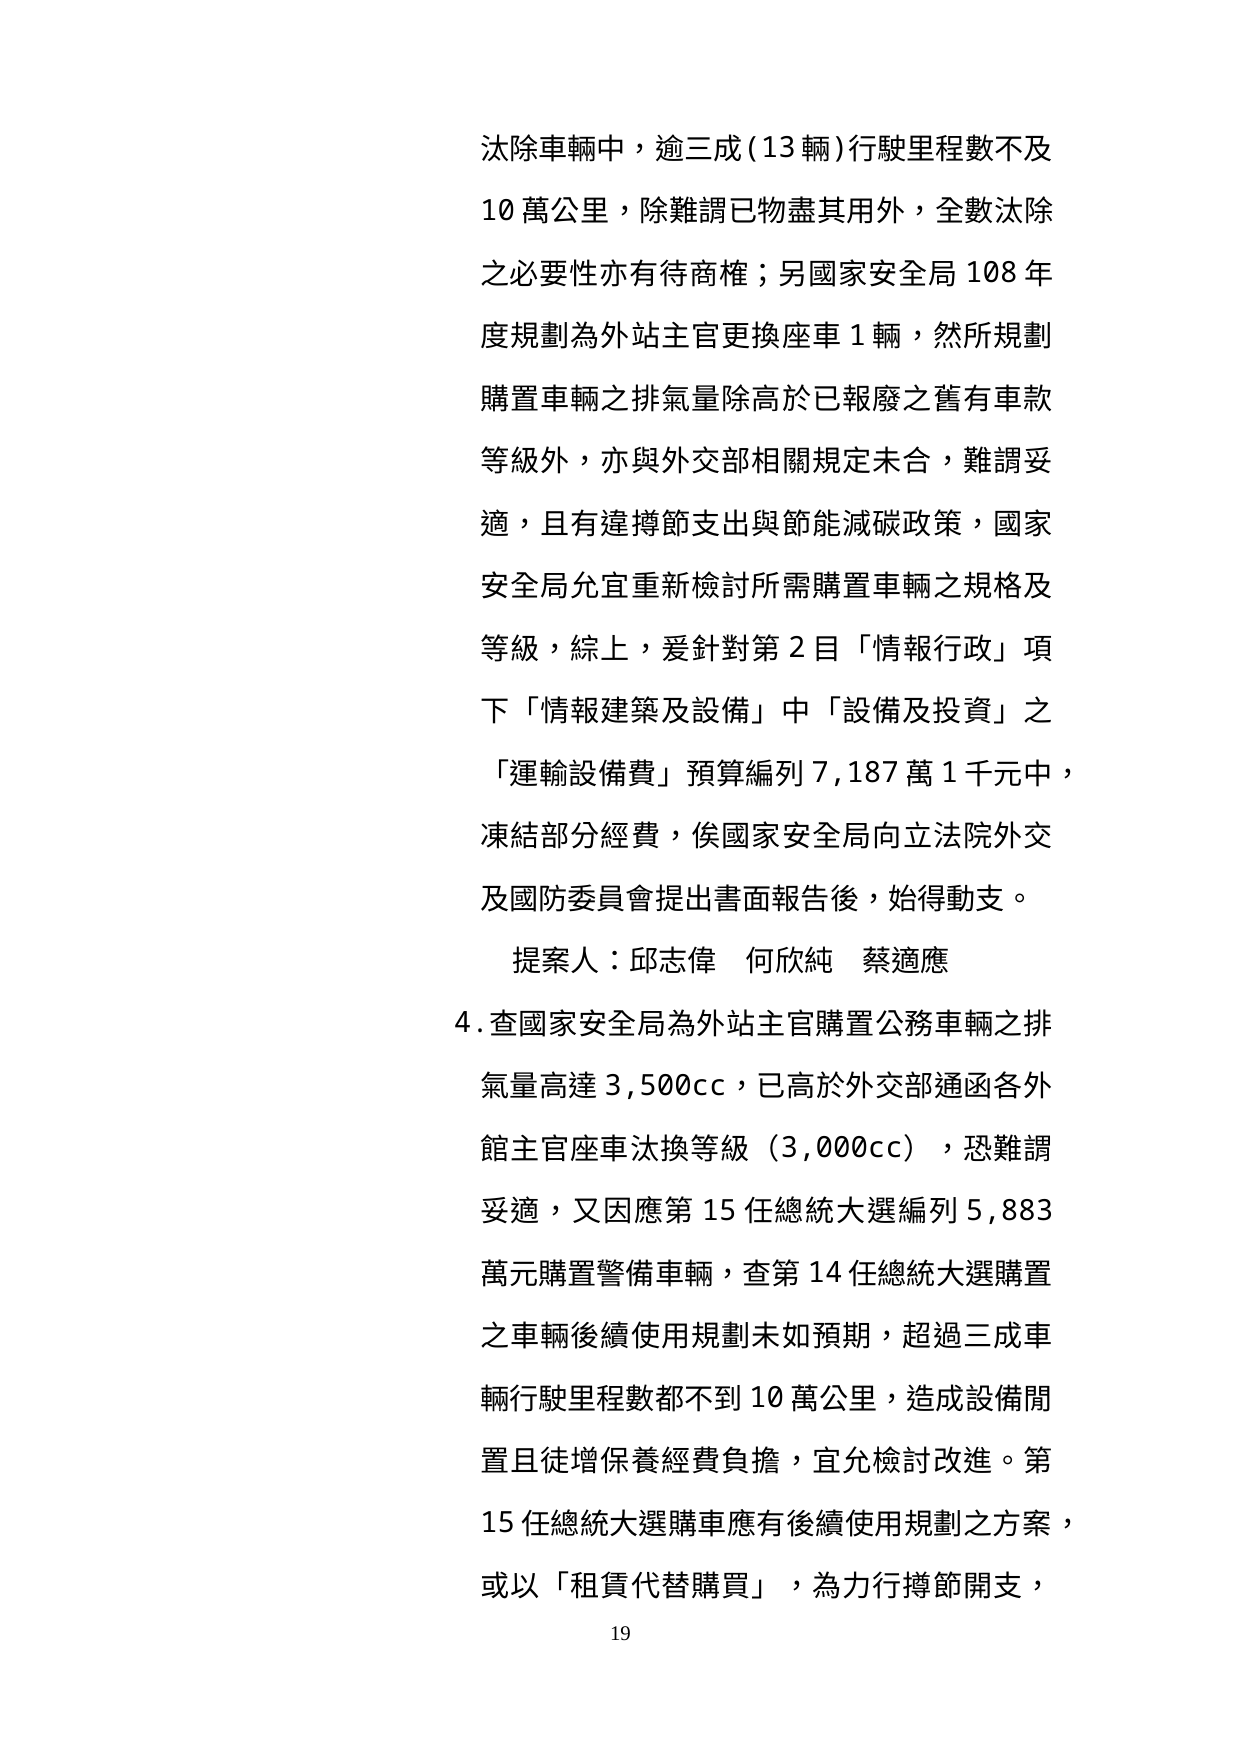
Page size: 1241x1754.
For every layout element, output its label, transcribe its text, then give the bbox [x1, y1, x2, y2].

text 提案人：邱志偉 何欣純 蔡適應 [512, 917, 1053, 980]
text 3.國家安全局第2目「情報行政」項下「情報建築及設備」中「設備及投資」之「運輸設備費」預算編列7,187萬1千元，相較107年預算數123萬8千元，增列7,063萬6千元。查國家安全局為辦理第15任總統、副總統大選安全維護工作，計劃增購及汰換各式車輛計39輛，共編列預算5,883萬元，惟所購車輛係為因應短期性任務所需，且國家安全局現有與擬增購之同型車輛眾多，似可考量部分以調派現有車輛支援方式辦理，俾撙節購車；又國家安全局亦同時檢討將於108年度汰除42輛警備車及公務車，然規劃汰除車輛中，逾三成(13輛)行駛里程數不及10萬公里，除難謂已物盡其用外，全數汰除之必要性亦有待商榷；另國家安全局108年度規劃為外站主官更換座車1輛，然所規劃購置車輛之排氣量除高於已報廢之舊有車款等級外，亦與外交部相關規定未合，難謂妥適，且有違撙節支出與節能減碳政策，國家安全局允宜重新檢討所需購置車輛之規格及等級，綜上，爰針對第2目「情報行政」項下「情報建築及設備」中「設備及投資」之「運輸設備費」預算編列7,187萬1千元中，凍結部分經費，俟國家安全局向立法院外交及國防委員會提出書面報告後，始得動支。 [453, 105, 1053, 917]
text 4.查國家安全局為外站主官購置公務車輛之排氣量高達3,500cc，已高於外交部通函各外館主官座車汰換等級（3,000cc），恐難謂妥適，又因應第15任總統大選編列5,883萬元購置警備車輛，查第14任總統大選購置之車輛後續使用規劃未如預期，超過三成車輛行駛里程數都不到10萬公里，造成設備閒置且徒增保養經費負擔，宜允檢討改進。第15任總統大選購車應有後續使用規劃之方案，或以「租賃代替購買」，為力行撙節開支，爰針對第2目「情報行政」項下「情報建築及設備」中「設備及投資」之「運輸設備費」，凍結部分經費，俟國家安全局向立法院外交及國防委員會提出書面報告後，始得動支。 [453, 980, 1053, 1605]
